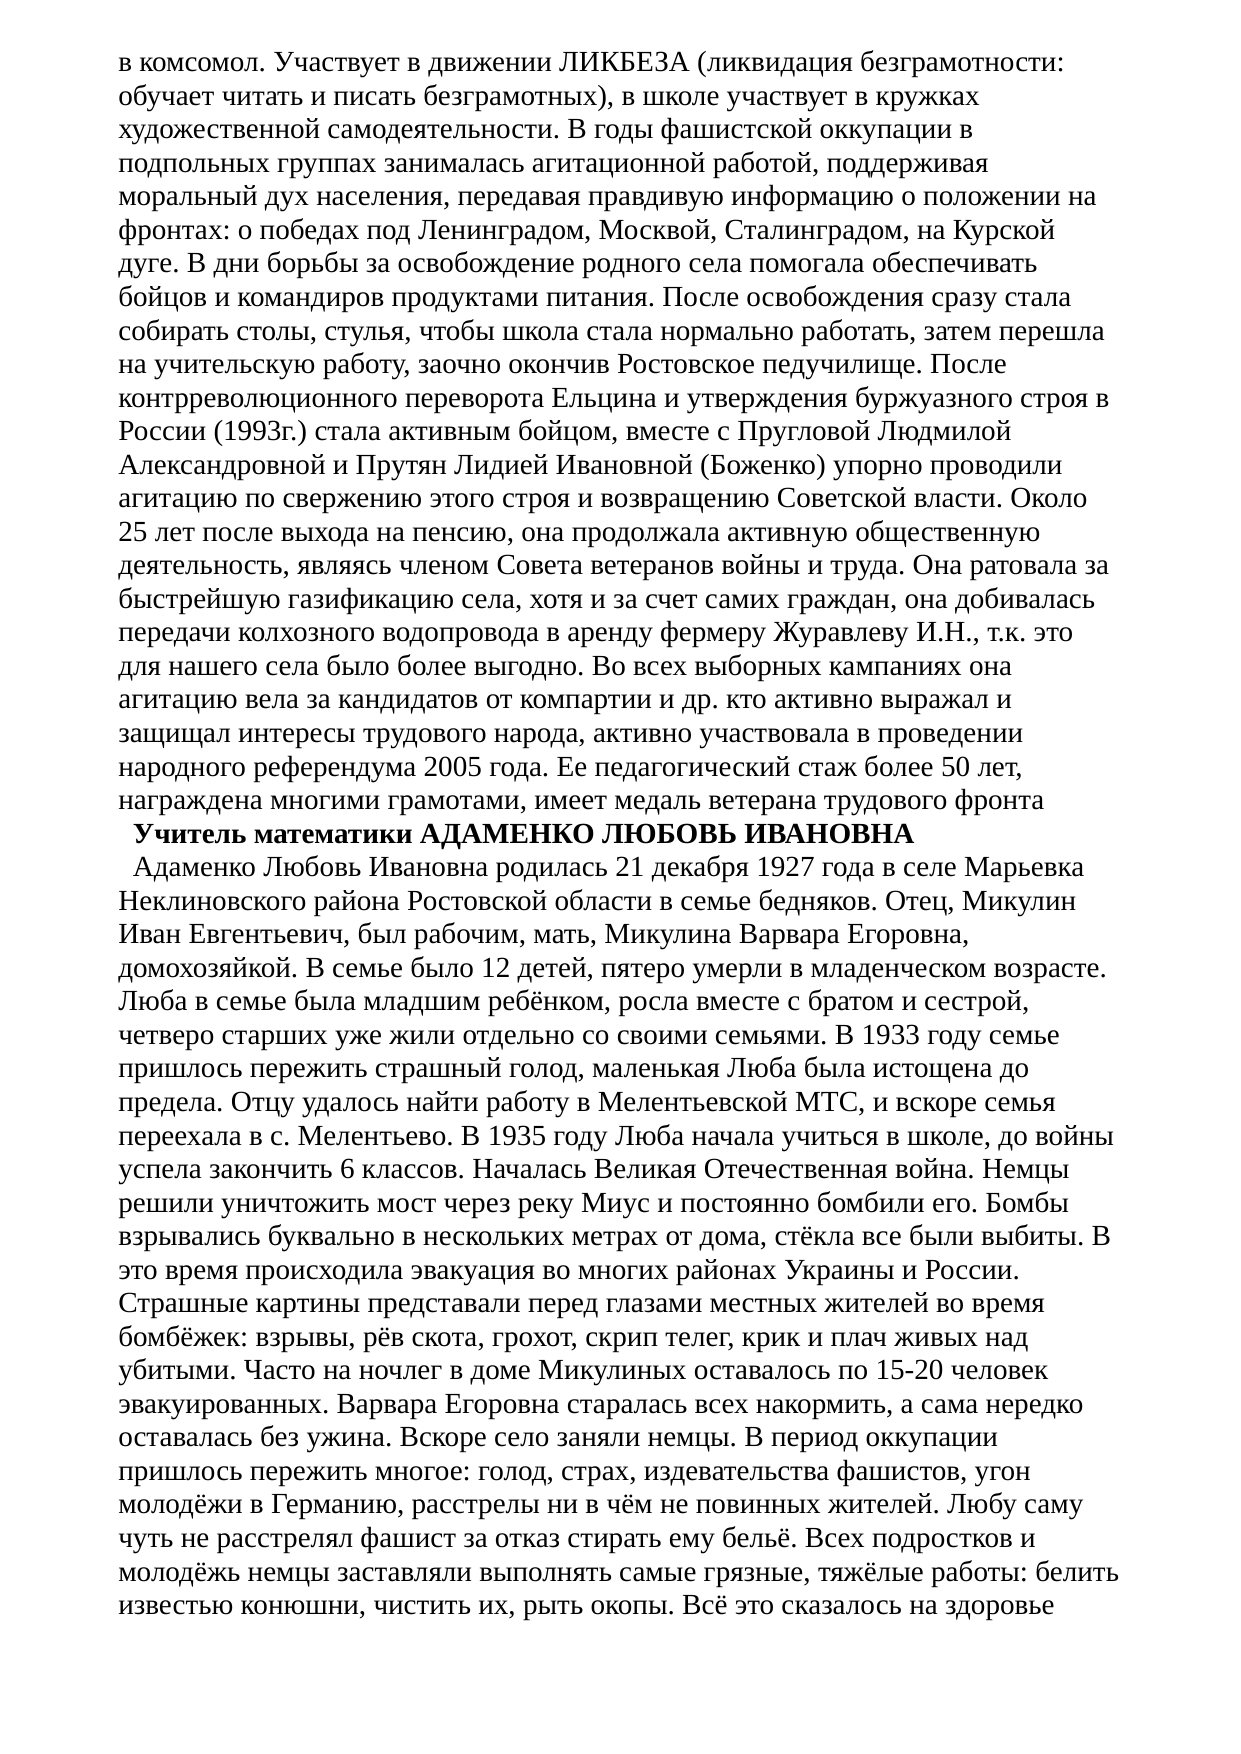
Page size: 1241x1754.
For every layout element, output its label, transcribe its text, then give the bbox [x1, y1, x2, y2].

text Учитель математики АДАМЕНКО ЛЮБОВЬ ИВАНОВНА [118, 816, 1122, 849]
text в комсомол. Участвует в движении ЛИКБЕЗА (ликвидация безграмотности: обучает читать и писать безграмотных), в школе участвует в кружках художественной самодеятельности. В годы фашистской оккупации в подпольных группах занималась агитационной работой, поддерживая моральный дух населения, передавая правдивую информацию о положении на фронтах: о победах под Ленинградом, Москвой, Сталинградом, на Курской дуге. В дни борьбы за освобождение родного села помогала обеспечивать бойцов и командиров продуктами питания. После освобождения сразу стала собирать столы, стулья, чтобы школа стала нормально работать, затем перешла на учительскую работу, заочно окончив Ростовское педучилище. После контрреволюционного переворота Ельцина и утверждения буржуазного строя в России (1993г.) стала активным бойцом, вместе с Пругловой Людмилой Александровной и Прутян Лидией Ивановной (Боженко) упорно проводили агитацию по свержению этого строя и возвращению Советской власти. Около 25 лет после выхода на пенсию, она продолжала активную общественную деятельность, являясь членом Совета ветеранов войны и труда. Она ратовала за быстрейшую газификацию села, хотя и за счет самих граждан, она добивалась передачи колхозного водопровода в аренду фермеру Журавлеву И.Н., т.к. это для нашего села было более выгодно. Во всех выборных кампаниях она агитацию вела за кандидатов от компартии и др. кто активно выражал и защищал интересы трудового народа, активно участвовала в проведении народного референдума 2005 года. Ее педагогический стаж более 50 лет, награждена многими грамотами, имеет медаль ветерана трудового фронта [118, 44, 1122, 816]
text Адаменко Любовь Ивановна родилась 21 декабря 1927 года в селе Марьевка Неклиновского района Ростовской области в семье бедняков. Отец, Микулин Иван Евгентьевич, был рабочим, мать, Микулина Варвара Егоровна, домохозяйкой. В семье было 12 детей, пятеро умерли в младенческом возрасте. Люба в семье была младшим ребёнком, росла вместе с братом и сестрой, четверо старших уже жили отдельно со своими семьями. В 1933 году семье пришлось пережить страшный голод, маленькая Люба была истощена до предела. Отцу удалось найти работу в Мелентьевской МТС, и вскоре семья переехала в с. Мелентьево. В 1935 году Люба начала учиться в школе, до войны успела закончить 6 классов. Началась Великая Отечественная война. Немцы решили уничтожить мост через реку Миус и постоянно бомбили его. Бомбы взрывались буквально в нескольких метрах от дома, стёкла все были выбиты. В это время происходила эвакуация во многих районах Украины и России. Страшные картины представали перед глазами местных жителей во время бомбёжек: взрывы, рёв скота, грохот, скрип телег, крик и плач живых над убитыми. Часто на ночлег в доме Микулиных оставалось по 15-20 человек эвакуированных. Варвара Егоровна старалась всех накормить, а сама нередко оставалась без ужина. Вскоре село заняли немцы. В период оккупации пришлось пережить многое: голод, страх, издевательства фашистов, угон молодёжи в Германию, расстрелы ни в чём не повинных жителей. Любу саму чуть не расстрелял фашист за отказ стирать ему бельё. Всех подростков и молодёжь немцы заставляли выполнять самые грязные, тяжёлые работы: белить известью конюшни, чистить их, рыть окопы. Всё это сказалось на здоровье [118, 849, 1122, 1621]
